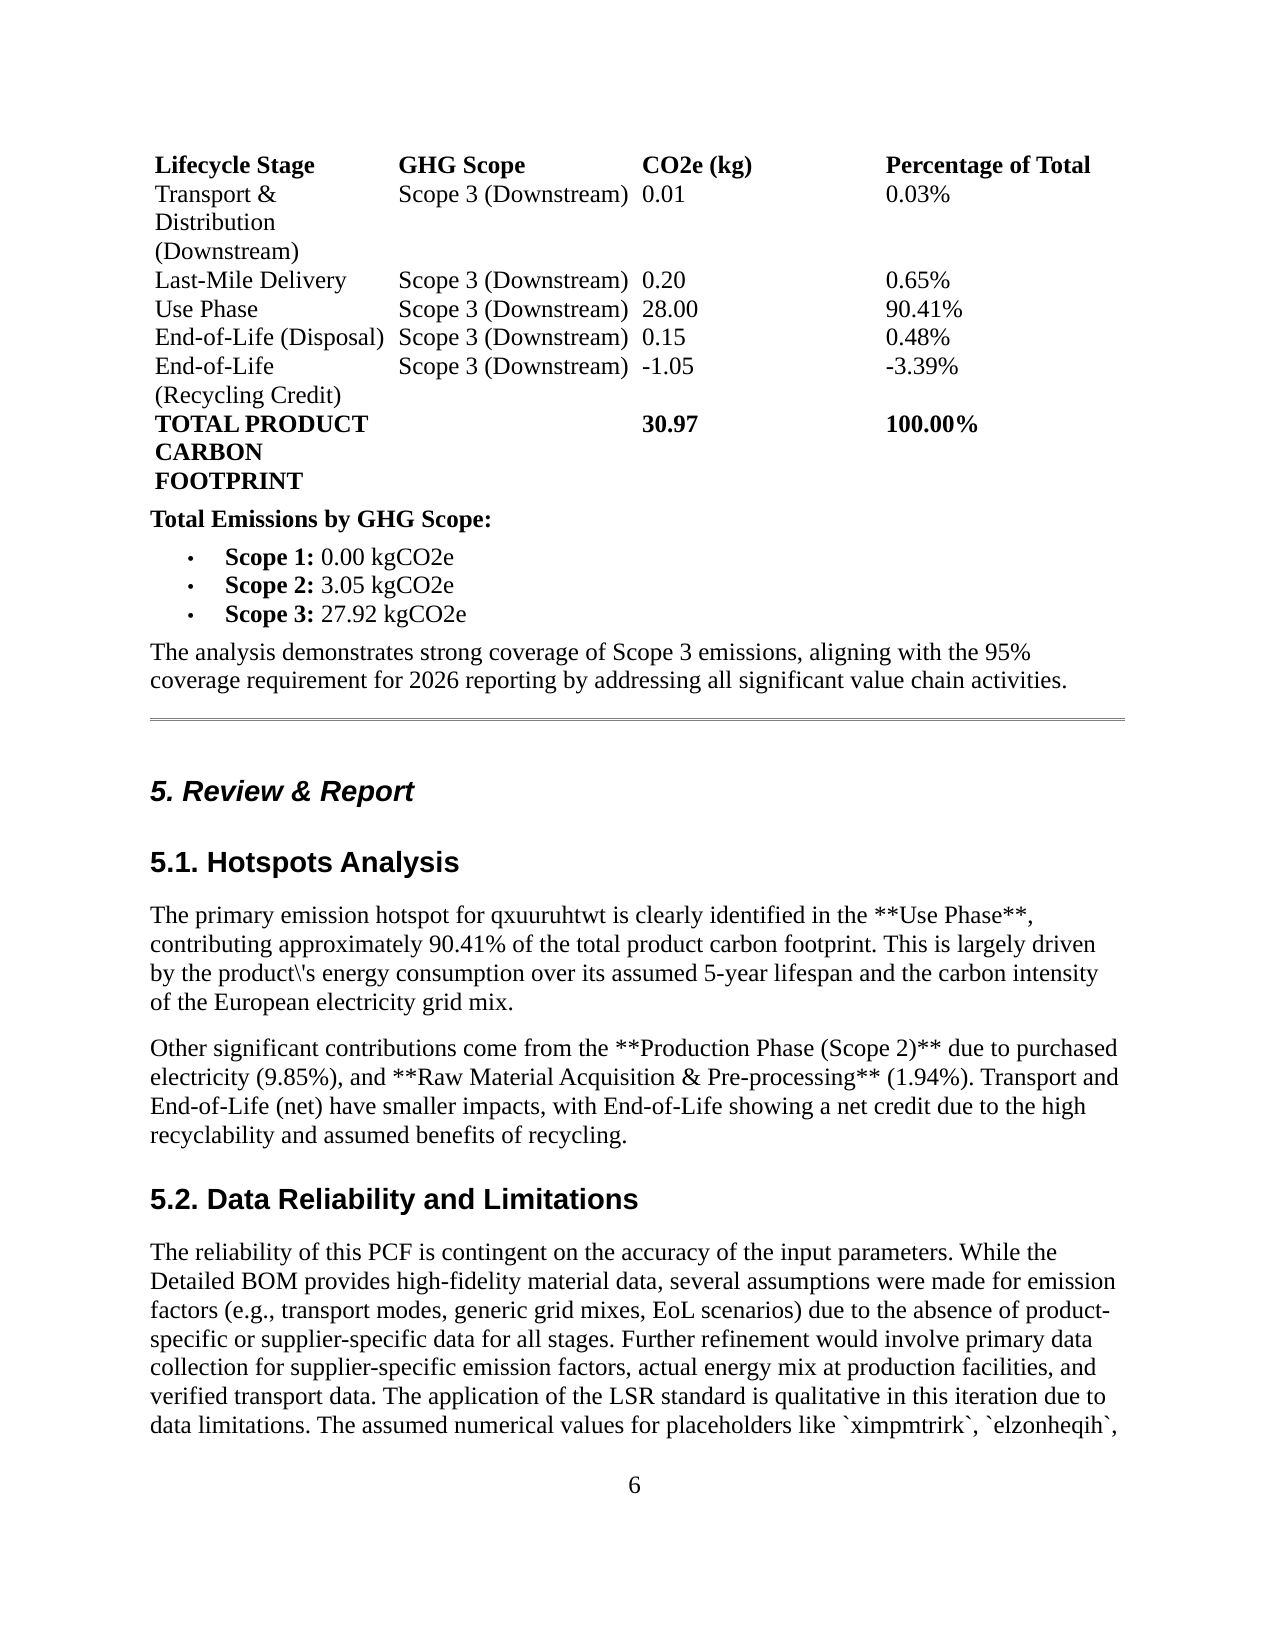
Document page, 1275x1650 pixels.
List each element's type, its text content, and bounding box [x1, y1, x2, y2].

subtitle 5. Review & Report [150, 774, 1125, 808]
table_cell [394, 409, 637, 495]
table_cell Scope 3 (Downstream) [394, 294, 637, 322]
table_header CO2e (kg) [638, 150, 881, 179]
table_cell 100.00% [881, 409, 1125, 495]
text Other significant contributions come from the **Production Phase (Scope 2)** due to purchased electricity (9.85%), and **Raw Material Acquisition & Pre-processing** (1.94%). Transport and End-of-Life (net) have smaller impacts, with End-of-Life showing a net credit due to the high recyclability and assumed benefits of recycling. [150, 1033, 1125, 1148]
table_cell 90.41% [881, 294, 1125, 322]
table_cell TOTAL PRODUCT CARBON FOOTPRINT [150, 409, 394, 495]
text Total Emissions by GHG Scope: [150, 504, 1125, 533]
table_header GHG Scope [394, 150, 637, 179]
subtitle 5.2. Data Reliability and Limitations [150, 1182, 1125, 1216]
table_cell Last-Mile Delivery [150, 265, 394, 294]
table_cell Use Phase [150, 294, 394, 322]
table_cell 0.20 [638, 265, 881, 294]
table_cell 28.00 [638, 294, 881, 322]
table_cell 30.97 [638, 409, 881, 495]
table_cell 0.03% [881, 179, 1125, 265]
text The reliability of this PCF is contingent on the accuracy of the input parameters. While the Detailed BOM provides high-fidelity material data, several assumptions were made for emission factors (e.g., transport modes, generic grid mixes, EoL scenarios) due to the absence of product-specific or supplier-specific data for all stages. Further refinement would involve primary data collection for supplier-specific emission factors, actual energy mix at production facilities, and verified transport data. The application of the LSR standard is qualitative in this iteration due to data limitations. The assumed numerical values for placeholders like `ximpmtrirk`, `elzonheqih`, [150, 1237, 1125, 1439]
table_header Lifecycle Stage [150, 150, 394, 179]
text The primary emission hotspot for qxuuruhtwt is clearly identified in the **Use Phase**, contributing approximately 90.41% of the total product carbon footprint. This is largely driven by the product\'s energy consumption over its assumed 5-year lifespan and the carbon intensity of the European electricity grid mix. [150, 901, 1125, 1016]
table_cell Scope 3 (Downstream) [394, 323, 637, 351]
table_cell Scope 3 (Downstream) [394, 351, 637, 409]
table_cell 0.48% [881, 323, 1125, 351]
table_cell Transport & Distribution (Downstream) [150, 179, 394, 265]
table_cell 0.15 [638, 323, 881, 351]
table_cell End-of-Life (Disposal) [150, 323, 394, 351]
table_cell 0.01 [638, 179, 881, 265]
table_cell -1.05 [638, 351, 881, 409]
list Scope 2: 3.05 kgCO2e [187, 570, 1125, 599]
table_header Percentage of Total [881, 150, 1125, 179]
table_cell Scope 3 (Downstream) [394, 179, 637, 265]
table_cell 0.65% [881, 265, 1125, 294]
table_cell Scope 3 (Downstream) [394, 265, 637, 294]
subtitle 5.1. Hotspots Analysis [150, 846, 1125, 879]
list Scope 3: 27.92 kgCO2e [187, 599, 1125, 628]
text The analysis demonstrates strong coverage of Scope 3 emissions, aligning with the 95% coverage requirement for 2026 reporting by addressing all significant value chain activities. [150, 637, 1125, 694]
table_cell -3.39% [881, 351, 1125, 409]
list Scope 1: 0.00 kgCO2e [187, 542, 1125, 570]
table_cell End-of-Life (Recycling Credit) [150, 351, 394, 409]
